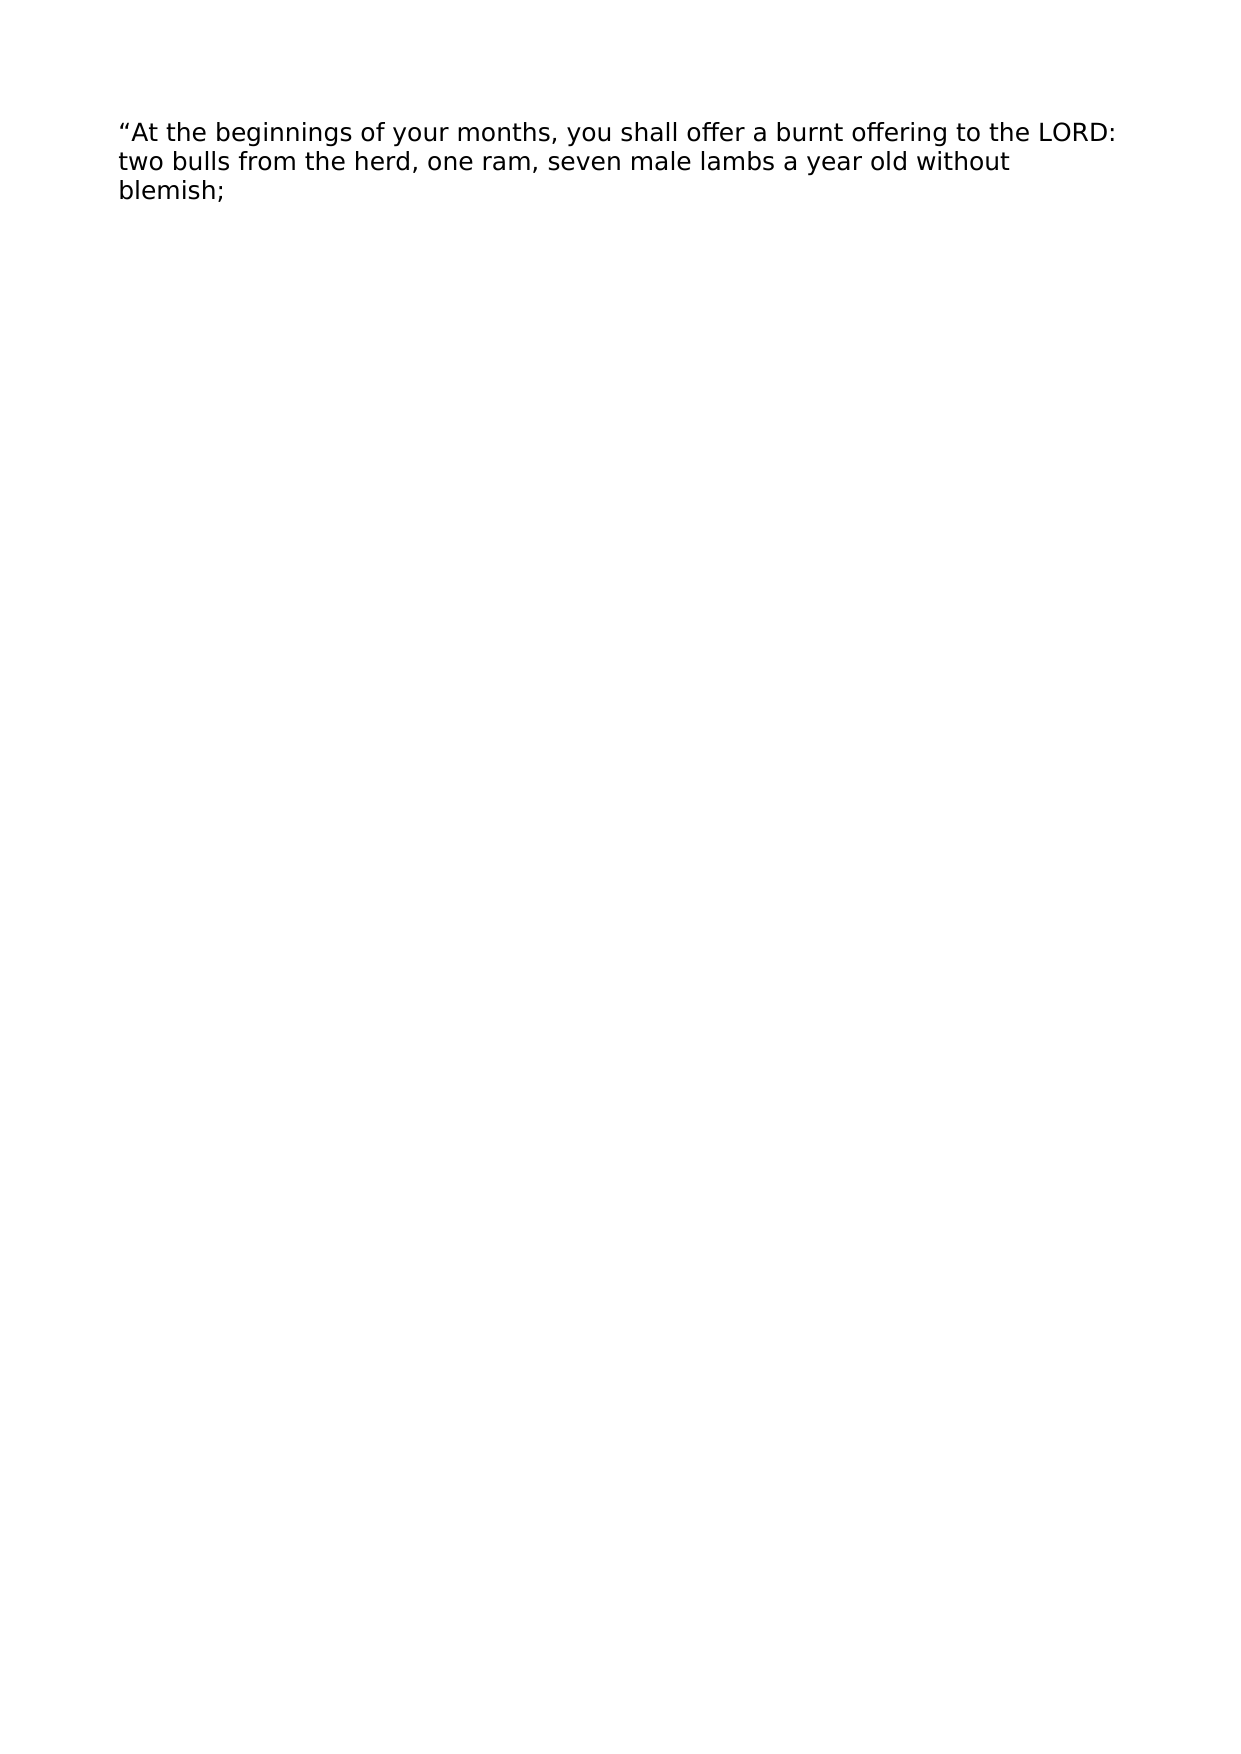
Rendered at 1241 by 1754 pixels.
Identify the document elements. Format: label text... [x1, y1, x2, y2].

text “At the beginnings of your months, you shall offer a burnt offering to the LORD: two bulls from the herd, one ram, seven male lambs a year old without blemish; [118, 118, 1122, 206]
